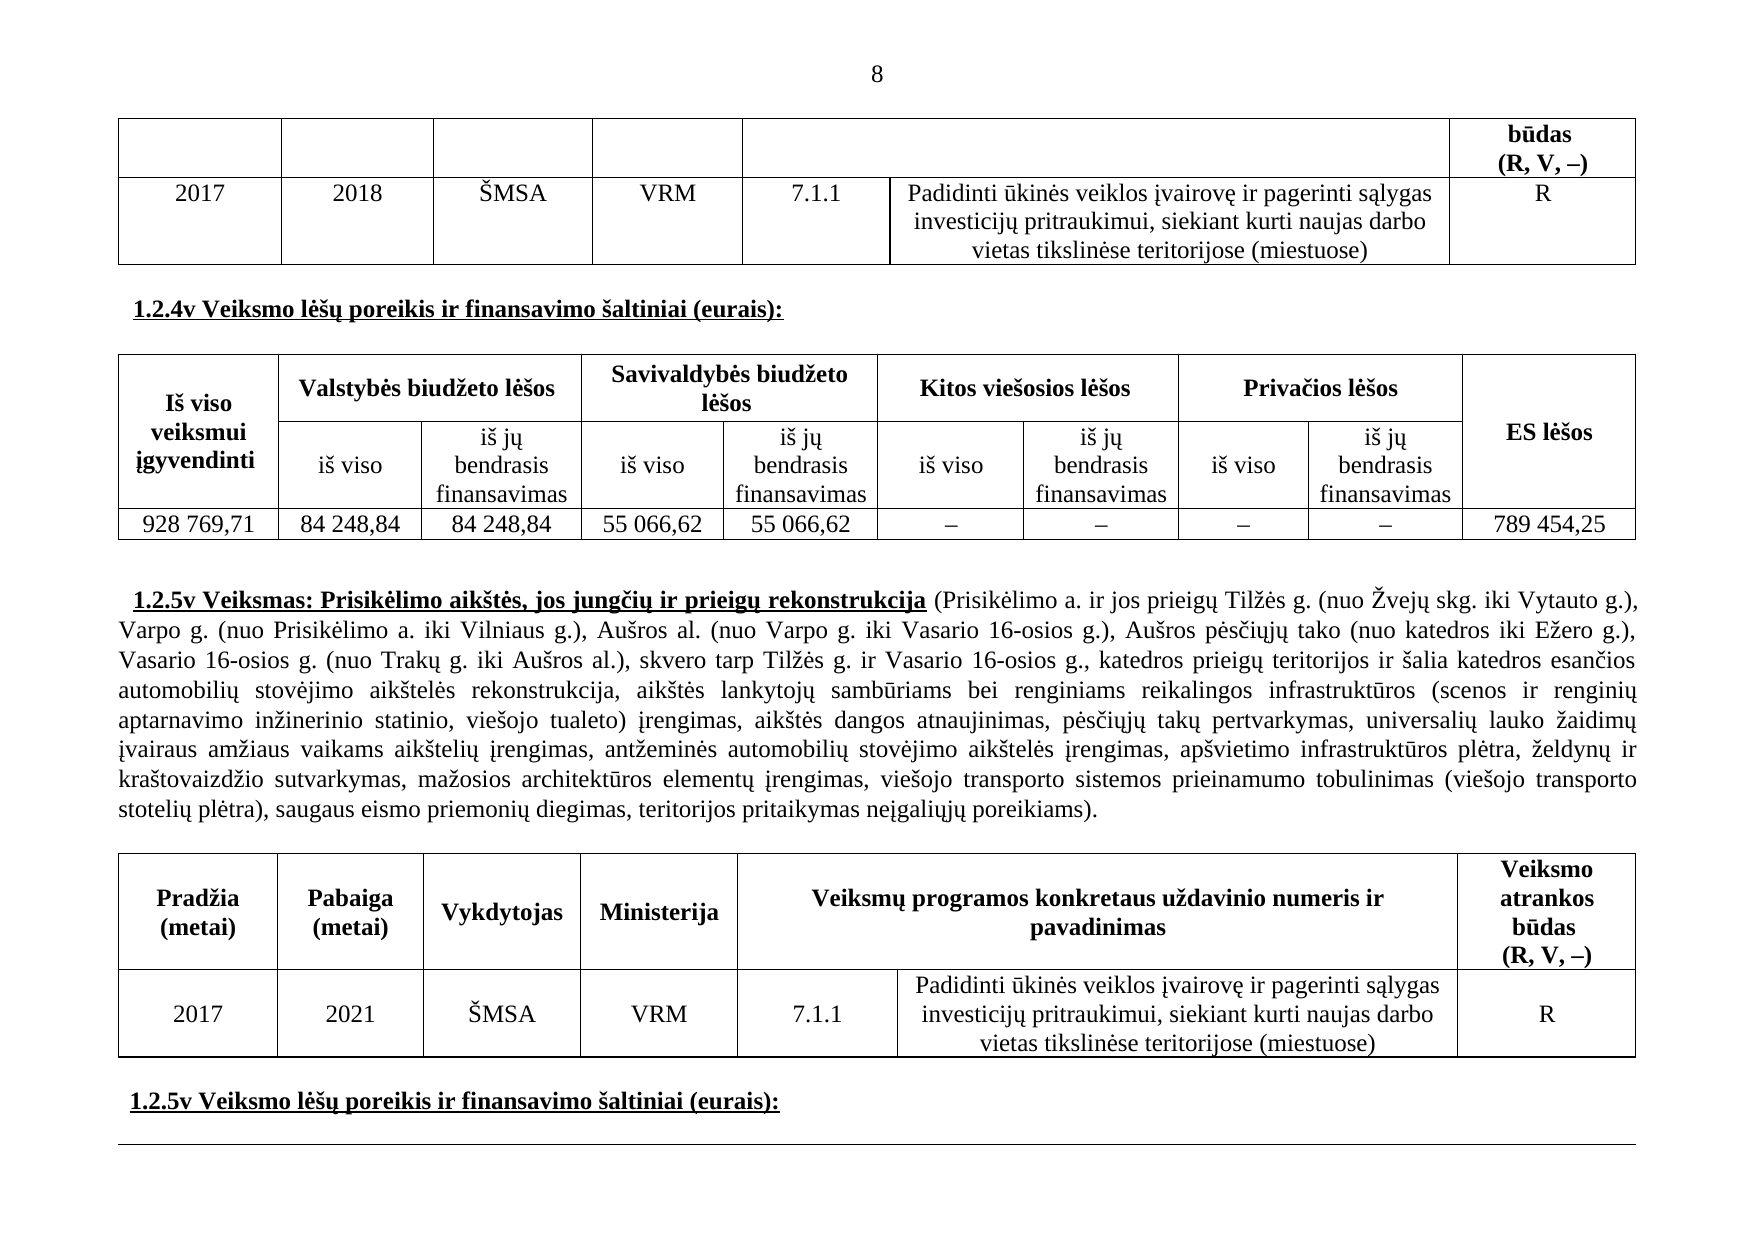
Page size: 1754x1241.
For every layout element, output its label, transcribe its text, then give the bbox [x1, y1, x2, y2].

table_header [593, 119, 742, 177]
table_header Veiksmų programos konkretaus uždavinio numeris ir pavadinimas [738, 854, 1457, 969]
table_header Veiksmo atrankos būdas (R, V, –) [1458, 854, 1635, 969]
table_cell iš jų bendrasis finansavimas [1024, 422, 1178, 508]
table_cell – [1309, 509, 1462, 539]
table_cell 928 769,71 [119, 509, 278, 539]
text 1.2.4v Veiksmo lėšų poreikis ir finansavimo šaltiniai (eurais): [118, 294, 1639, 322]
table_cell Padidinti ūkinės veiklos įvairovę ir pagerinti sąlygas investicijų pritraukimui, siekiant kurti naujas darbo vietas tikslinėse teritorijose (miestuose) [898, 970, 1457, 1056]
table_cell Padidinti ūkinės veiklos įvairovę ir pagerinti sąlygas investicijų pritraukimui, siekiant kurti naujas darbo vietas tikslinėse teritorijose (miestuose) [891, 178, 1449, 264]
table_cell – [1179, 509, 1308, 539]
table_header būdas (R, V, –) [1450, 119, 1635, 177]
table_cell 2018 [282, 178, 433, 264]
table_header Pradžia (metai) [119, 854, 277, 969]
table_header [434, 119, 592, 177]
table_cell 7.1.1 [743, 178, 889, 264]
table_cell 789 454,25 [1463, 509, 1635, 539]
table_cell ŠMSA [424, 970, 580, 1056]
table_cell iš viso [279, 422, 421, 508]
table_header Privačios lėšos [1179, 355, 1462, 421]
table_cell VRM [581, 970, 737, 1056]
table_cell iš viso [1179, 422, 1308, 508]
table_cell 1.2.5v Veiksmo lėšų poreikis ir finansavimo šaltiniai (eurais): [118, 1058, 1636, 1144]
table_cell iš jų bendrasis finansavimas [1309, 422, 1462, 508]
table_cell 2017 [119, 178, 281, 264]
table_header Ministerija [581, 854, 737, 969]
table_header Valstybės biudžeto lėšos [279, 355, 581, 421]
table_cell 7.1.1 [738, 970, 897, 1056]
table_cell 55 066,62 [582, 509, 723, 539]
table_cell R [1458, 970, 1635, 1056]
table_header Iš viso veiksmui įgyvendinti [119, 355, 278, 508]
table_header [282, 119, 433, 177]
table_header [119, 119, 281, 177]
table_header Kitos viešosios lėšos [878, 355, 1178, 421]
table_cell iš viso [878, 422, 1023, 508]
table_cell iš jų bendrasis finansavimas [422, 422, 581, 508]
table_cell 2017 [119, 970, 277, 1056]
table_cell iš viso [582, 422, 723, 508]
table_cell 84 248,84 [422, 509, 581, 539]
table_header ES lėšos [1463, 355, 1635, 508]
table_cell ŠMSA [434, 178, 592, 264]
table_header Savivaldybės biudžeto lėšos [582, 355, 877, 421]
table_cell iš jų bendrasis finansavimas [724, 422, 877, 508]
table_cell – [1024, 509, 1178, 539]
table_cell R [1450, 178, 1635, 264]
text 1.2.5v Veiksmas: Prisikėlimo aikštės, jos jungčių ir prieigų rekonstrukcija (Prisikėlimo a. ir jos prieigų Tilžės g. (nuo Žvejų skg. iki Vytauto g.), Varpo g. (nuo Prisikėlimo a. iki Vilniaus g.), Aušros al. (nuo Varpo g. iki Vasario 16-osios g.), Aušros pėsčiųjų tako (nuo katedros iki Ežero g.), Vasario 16-osios g. (nuo Trakų g. iki Aušros al.), skvero tarp Tilžės g. ir Vasario 16-osios g., katedros prieigų teritorijos ir šalia katedros esančios automobilių stovėjimo aikštelės rekonstrukcija, aikštės lankytojų sambūriams bei renginiams reikalingos infrastruktūros (scenos ir renginių aptarnavimo inžinerinio statinio, viešojo tualeto) įrengimas, aikštės dangos atnaujinimas, pėsčiųjų takų pertvarkymas, universalių lauko žaidimų įvairaus amžiaus vaikams aikštelių įrengimas, antžeminės automobilių stovėjimo aikštelės įrengimas, apšvietimo infrastruktūros plėtra, želdynų ir kraštovaizdžio sutvarkymas, mažosios architektūros elementų įrengimas, viešojo transporto sistemos prieinamumo tobulinimas (viešojo transporto stotelių plėtra), saugaus eismo priemonių diegimas, teritorijos pritaikymas neįgaliųjų poreikiams). [118, 585, 1639, 823]
table_cell 55 066,62 [724, 509, 877, 539]
table_header Vykdytojas [424, 854, 580, 969]
table_cell VRM [593, 178, 742, 264]
table_cell – [878, 509, 1023, 539]
table_cell 2021 [278, 970, 423, 1056]
table_header Pabaiga (metai) [278, 854, 423, 969]
table_header [743, 119, 1449, 177]
table_cell 84 248,84 [279, 509, 421, 539]
